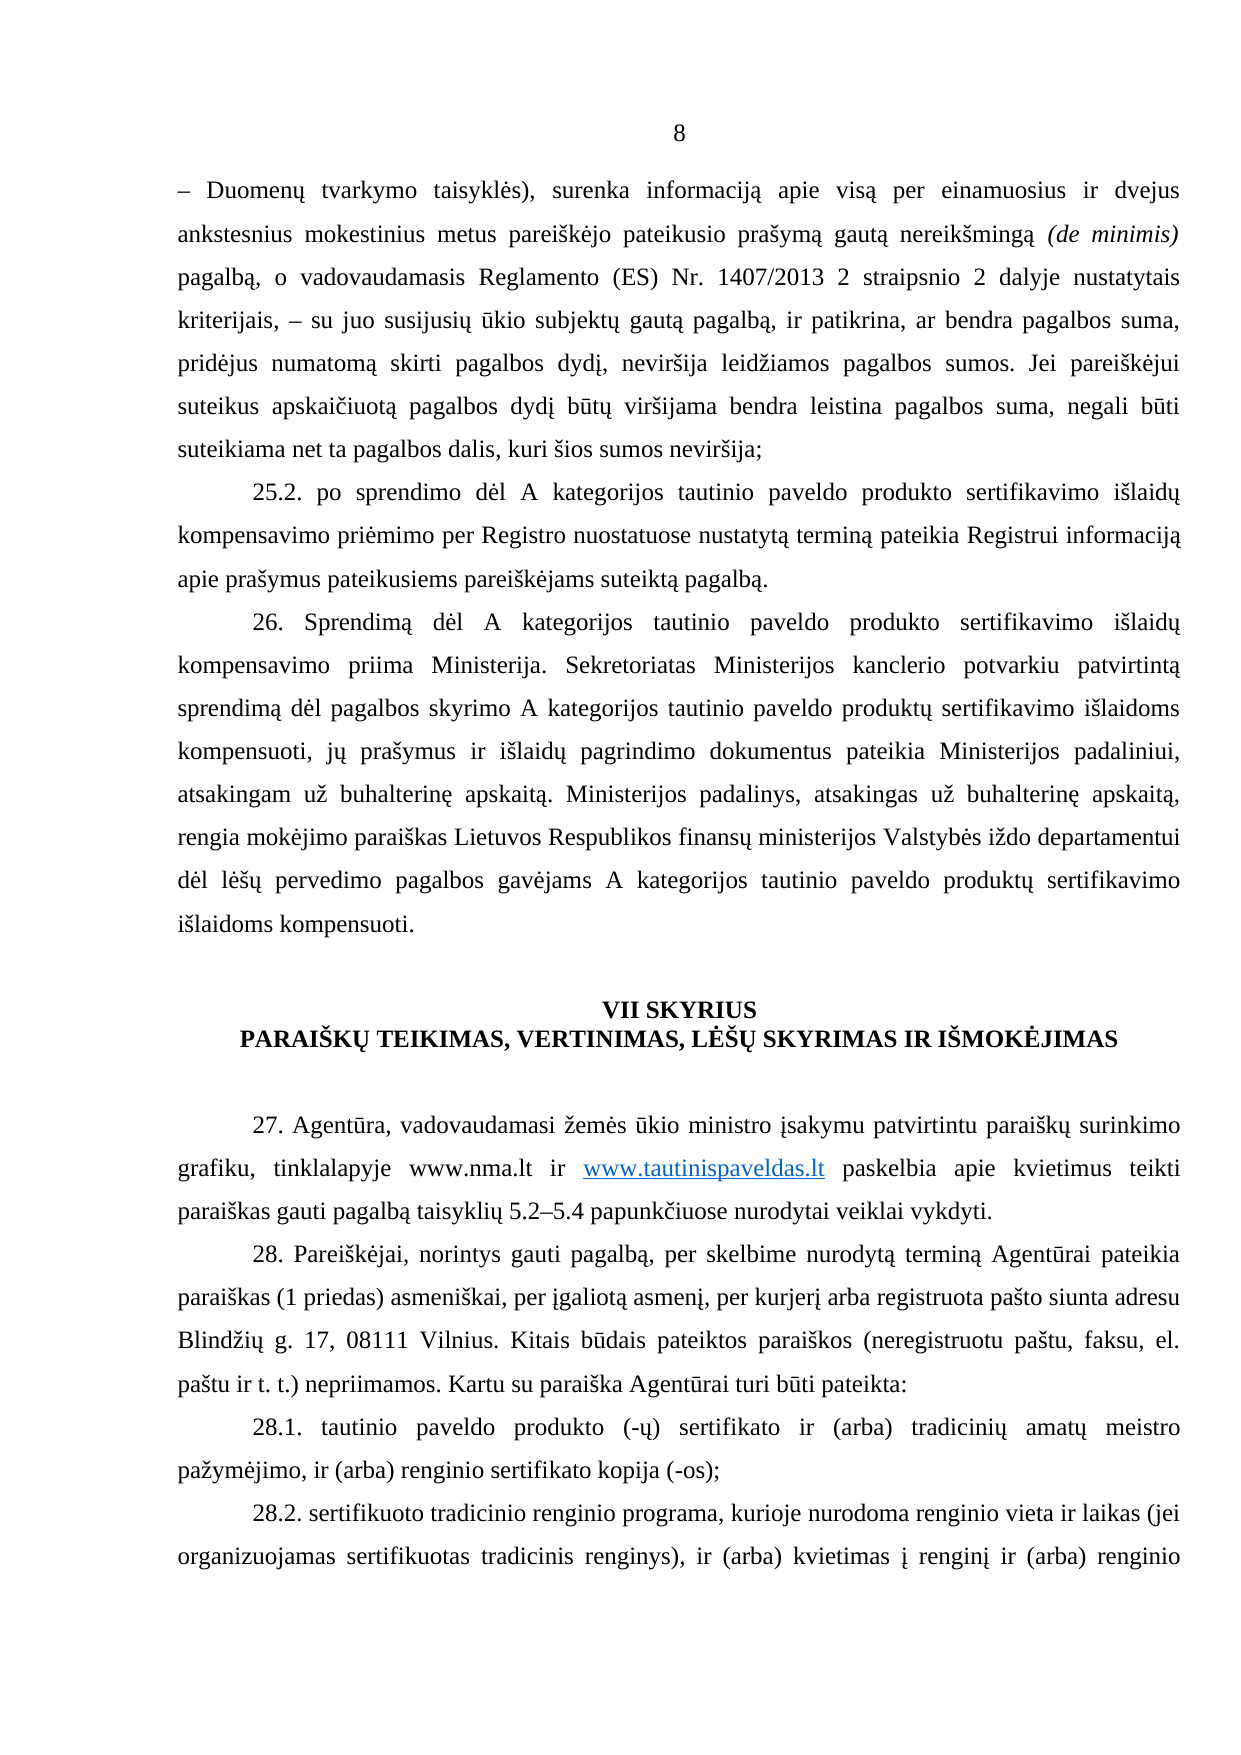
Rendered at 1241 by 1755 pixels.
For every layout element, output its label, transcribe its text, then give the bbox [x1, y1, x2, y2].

text 25.2. po sprendimo dėl A kategorijos tautinio paveldo produkto sertifikavimo išlaidų kompensavimo priėmimo per Registro nuostatuose nustatytą terminą pateikia Registrui informaciją apie prašymus pateikusiems pareiškėjams suteiktą pagalbą. [177, 477, 1181, 592]
text PARAIŠKŲ TEIKIMAS, VERTINIMAS, LĖŠŲ SKYRIMAS IR IŠMOKĖJIMAS [177, 1024, 1181, 1052]
text 28. Pareiškėjai, norintys gauti pagalbą, per skelbime nurodytą terminą Agentūrai pateikia paraiškas (1 priedas) asmeniškai, per įgaliotą asmenį, per kurjerį arba registruota pašto siunta adresu Blindžių g. 17, 08111 Vilnius. Kitais būdais pateiktos paraiškos (neregistruotu paštu, faksu, el. paštu ir t. t.) nepriimamos. Kartu su paraiška Agentūrai turi būti pateikta: [177, 1239, 1181, 1397]
text VII SKYRIUS [177, 995, 1181, 1024]
text 28.2. sertifikuoto tradicinio renginio programa, kurioje nurodoma renginio vieta ir laikas (jei organizuojamas sertifikuotas tradicinis renginys), ir (arba) kvietimas į renginį ir (arba) renginio [177, 1498, 1181, 1570]
text 28.1. tautinio paveldo produkto (-ų) sertifikato ir (arba) tradicinių amatų meistro pažymėjimo, ir (arba) renginio sertifikato kopija (-os); [177, 1412, 1181, 1484]
text – Duomenų tvarkymo taisyklės), surenka informaciją apie visą per einamuosius ir dvejus ankstesnius mokestinius metus pareiškėjo pateikusio prašymą gautą nereikšmingą (de minimis) pagalbą, o vadovaudamasis Reglamento (ES) Nr. 1407/2013 2 straipsnio 2 dalyje nustatytais kriterijais, – su juo susijusių ūkio subjektų gautą pagalbą, ir patikrina, ar bendra pagalbos suma, pridėjus numatomą skirti pagalbos dydį, neviršija leidžiamos pagalbos sumos. Jei pareiškėjui suteikus apskaičiuotą pagalbos dydį būtų viršijama bendra leistina pagalbos suma, negali būti suteikiama net ta pagalbos dalis, kuri šios sumos neviršija; [177, 176, 1181, 463]
text 27. Agentūra, vadovaudamasi žemės ūkio ministro įsakymu patvirtintu paraiškų surinkimo grafiku, tinklalapyje www.nma.lt ir www.tautinispaveldas.lt paskelbia apie kvietimus teikti paraiškas gauti pagalbą taisyklių 5.2–5.4 papunkčiuose nurodytai veiklai vykdyti. [177, 1110, 1181, 1225]
text 26. Sprendimą dėl A kategorijos tautinio paveldo produkto sertifikavimo išlaidų kompensavimo priima Ministerija. Sekretoriatas Ministerijos kanclerio potvarkiu patvirtintą sprendimą dėl pagalbos skyrimo A kategorijos tautinio paveldo produktų sertifikavimo išlaidoms kompensuoti, jų prašymus ir išlaidų pagrindimo dokumentus pateikia Ministerijos padaliniui, atsakingam už buhalterinę apskaitą. Ministerijos padalinys, atsakingas už buhalterinę apskaitą, rengia mokėjimo paraiškas Lietuvos Respublikos finansų ministerijos Valstybės iždo departamentui dėl lėšų pervedimo pagalbos gavėjams A kategorijos tautinio paveldo produktų sertifikavimo išlaidoms kompensuoti. [177, 607, 1181, 937]
